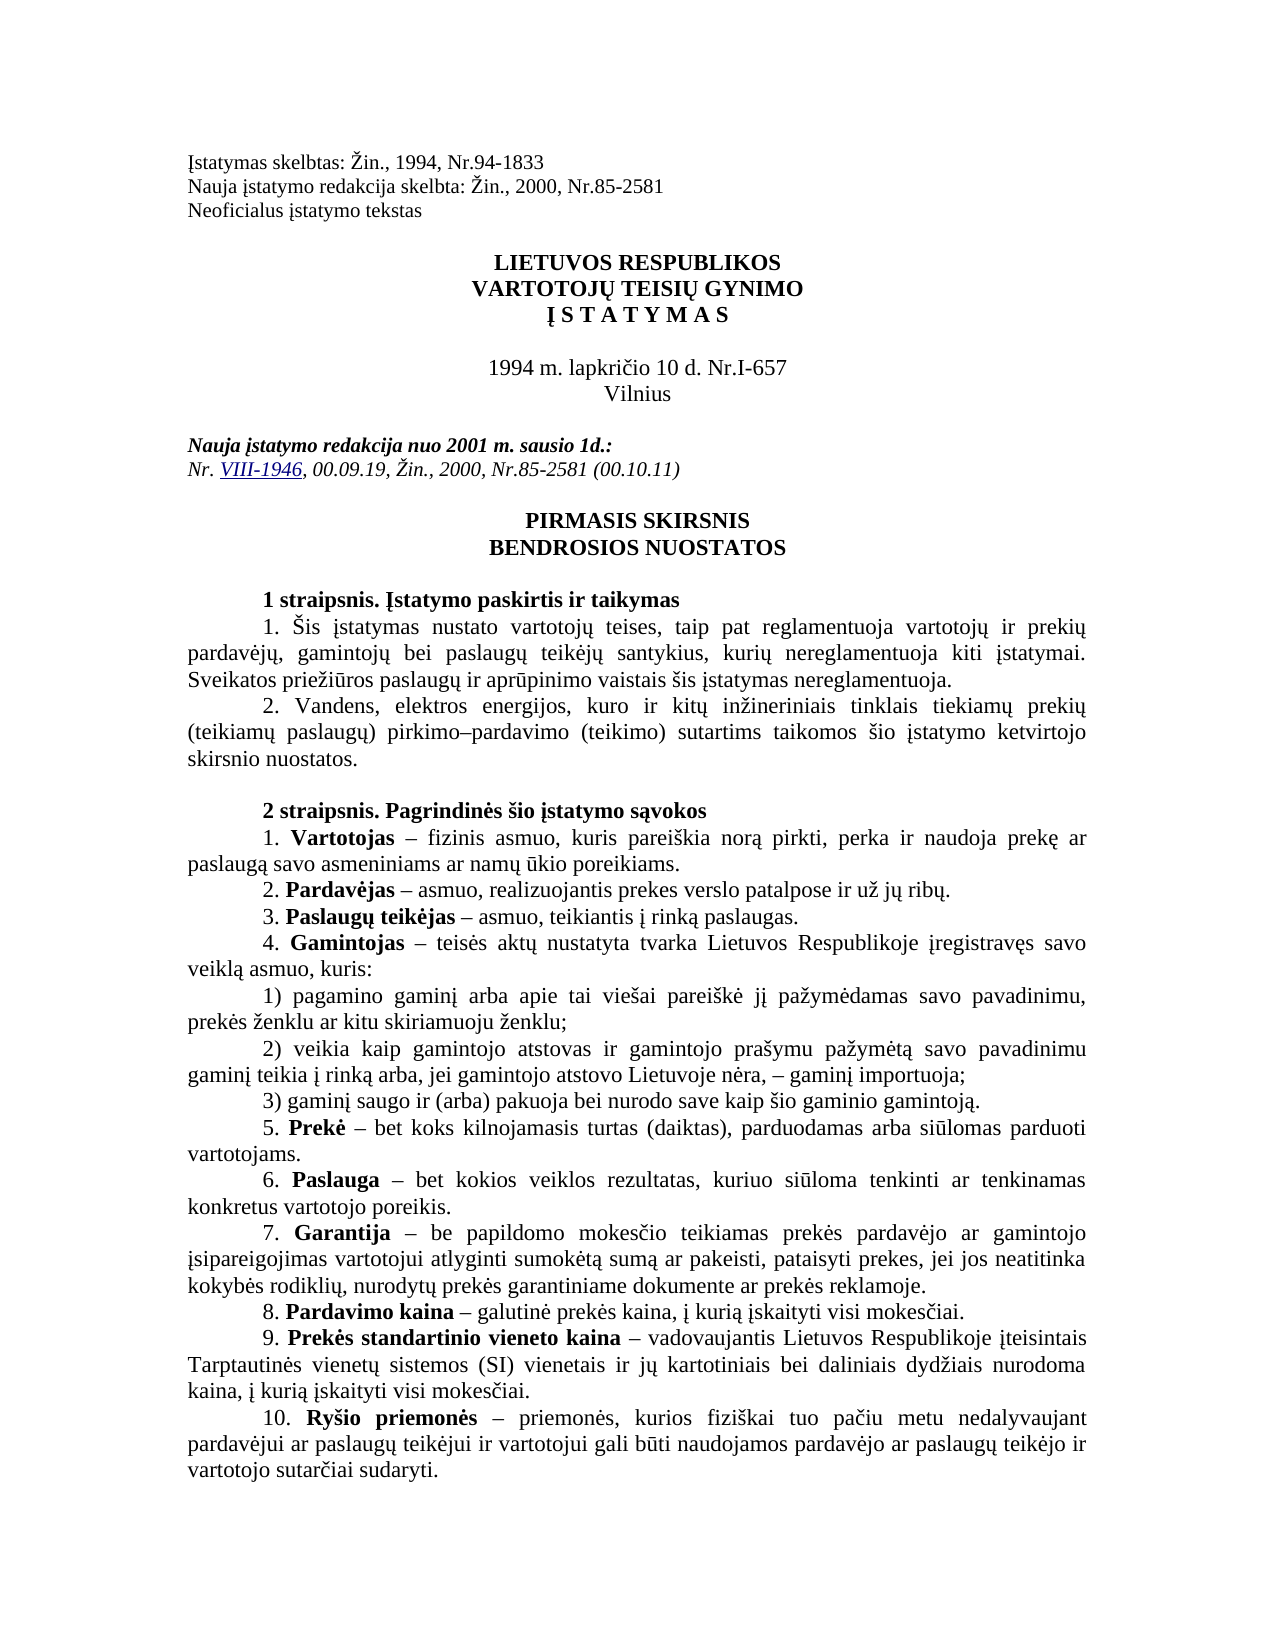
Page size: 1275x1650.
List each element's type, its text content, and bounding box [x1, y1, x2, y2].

text LIETUVOS RESPUBLIKOS [187, 248, 1087, 275]
text 2. Vandens, elektros energijos, kuro ir kitų inžineriniais tinklais tiekiamų prekių (teikiamų paslaugų) pirkimo–pardavimo (teikimo) sutartims taikomos šio įstatymo ketvirtojo skirsnio nuostatos. [187, 692, 1087, 771]
text 1. Vartotojas – fizinis asmuo, kuris pareiškia norą pirkti, perka ir naudoja prekę ar paslaugą savo asmeniniams ar namų ūkio poreikiams. [187, 824, 1087, 876]
text Įstatymas skelbtas: Žin., 1994, Nr.94-1833 [187, 150, 1087, 174]
text 7. Garantija – be papildomo mokesčio teikiamas prekės pardavėjo ar gamintojo įsipareigojimas vartotojui atlyginti sumokėtą sumą ar pakeisti, pataisyti prekes, jei jos neatitinka kokybės rodiklių, nurodytų prekės garantiniame dokumente ar prekės reklamoje. [187, 1219, 1087, 1298]
text VARTOTOJŲ TEISIŲ GYNIMO [187, 275, 1087, 301]
text 4. Gamintojas – teisės aktų nustatyta tvarka Lietuvos Respublikoje įregistravęs savo veiklą asmuo, kuris: [187, 929, 1087, 982]
text Neoficialus įstatymo tekstas [187, 198, 1087, 222]
text Vilnius [187, 380, 1087, 407]
text 1994 m. lapkričio 10 d. Nr.I-657 [187, 354, 1087, 380]
text 8. Pardavimo kaina – galutinė prekės kaina, į kurią įskaityti visi mokesčiai. [187, 1298, 1087, 1324]
text 10. Ryšio priemonės – priemonės, kurios fiziškai tuo pačiu metu nedalyvaujant pardavėjui ar paslaugų teikėjui ir vartotojui gali būti naudojamos pardavėjo ar paslaugų teikėjo ir vartotojo sutarčiai sudaryti. [187, 1403, 1087, 1483]
subtitle Į S T A T Y M A S [187, 301, 1087, 328]
text 2) veikia kaip gamintojo atstovas ir gamintojo prašymu pažymėtą savo pavadinimu gaminį teikia į rinką arba, jei gamintojo atstovo Lietuvoje nėra, – gaminį importuoja; [187, 1034, 1087, 1087]
text Nauja įstatymo redakcija skelbta: Žin., 2000, Nr.85-2581 [187, 174, 1087, 198]
text 9. Prekės standartinio vieneto kaina – vadovaujantis Lietuvos Respublikoje įteisintais Tarptautinės vienetų sistemos (SI) vienetais ir jų kartotiniais bei daliniais dydžiais nurodoma kaina, į kurią įskaityti visi mokesčiai. [187, 1324, 1087, 1403]
text BENDROSIOS NUOSTATOS [187, 534, 1087, 560]
text 3) gaminį saugo ir (arba) pakuoja bei nurodo save kaip šio gaminio gamintoją. [187, 1087, 1087, 1114]
text 1. Šis įstatymas nustato vartotojų teises, taip pat reglamentuoja vartotojų ir prekių pardavėjų, gamintojų bei paslaugų teikėjų santykius, kurių nereglamentuoja kiti įstatymai. Sveikatos priežiūros paslaugų ir aprūpinimo vaistais šis įstatymas nereglamentuoja. [187, 613, 1087, 692]
text 1 straipsnis. Įstatymo paskirtis ir taikymas [187, 587, 1087, 613]
text 2. Pardavėjas – asmuo, realizuojantis prekes verslo patalpose ir už jų ribų. [187, 876, 1087, 903]
text 2 straipsnis. Pagrindinės šio įstatymo sąvokos [187, 797, 1087, 824]
text Nauja įstatymo redakcija nuo 2001 m. sausio 1d.: [187, 433, 1087, 457]
text Nr. VIII-1946, 00.09.19, Žin., 2000, Nr.85-2581 (00.10.11) [187, 457, 1087, 481]
text 5. Prekė – bet koks kilnojamasis turtas (daiktas), parduodamas arba siūlomas parduoti vartotojams. [187, 1114, 1087, 1166]
subtitle PIRMASIS SKIRSNIS [187, 507, 1087, 534]
text 6. Paslauga – bet kokios veiklos rezultatas, kuriuo siūloma tenkinti ar tenkinamas konkretus vartotojo poreikis. [187, 1166, 1087, 1219]
text 1) pagamino gaminį arba apie tai viešai pareiškė jį pažymėdamas savo pavadinimu, prekės ženklu ar kitu skiriamuoju ženklu; [187, 982, 1087, 1034]
text 3. Paslaugų teikėjas – asmuo, teikiantis į rinką paslaugas. [187, 903, 1087, 929]
